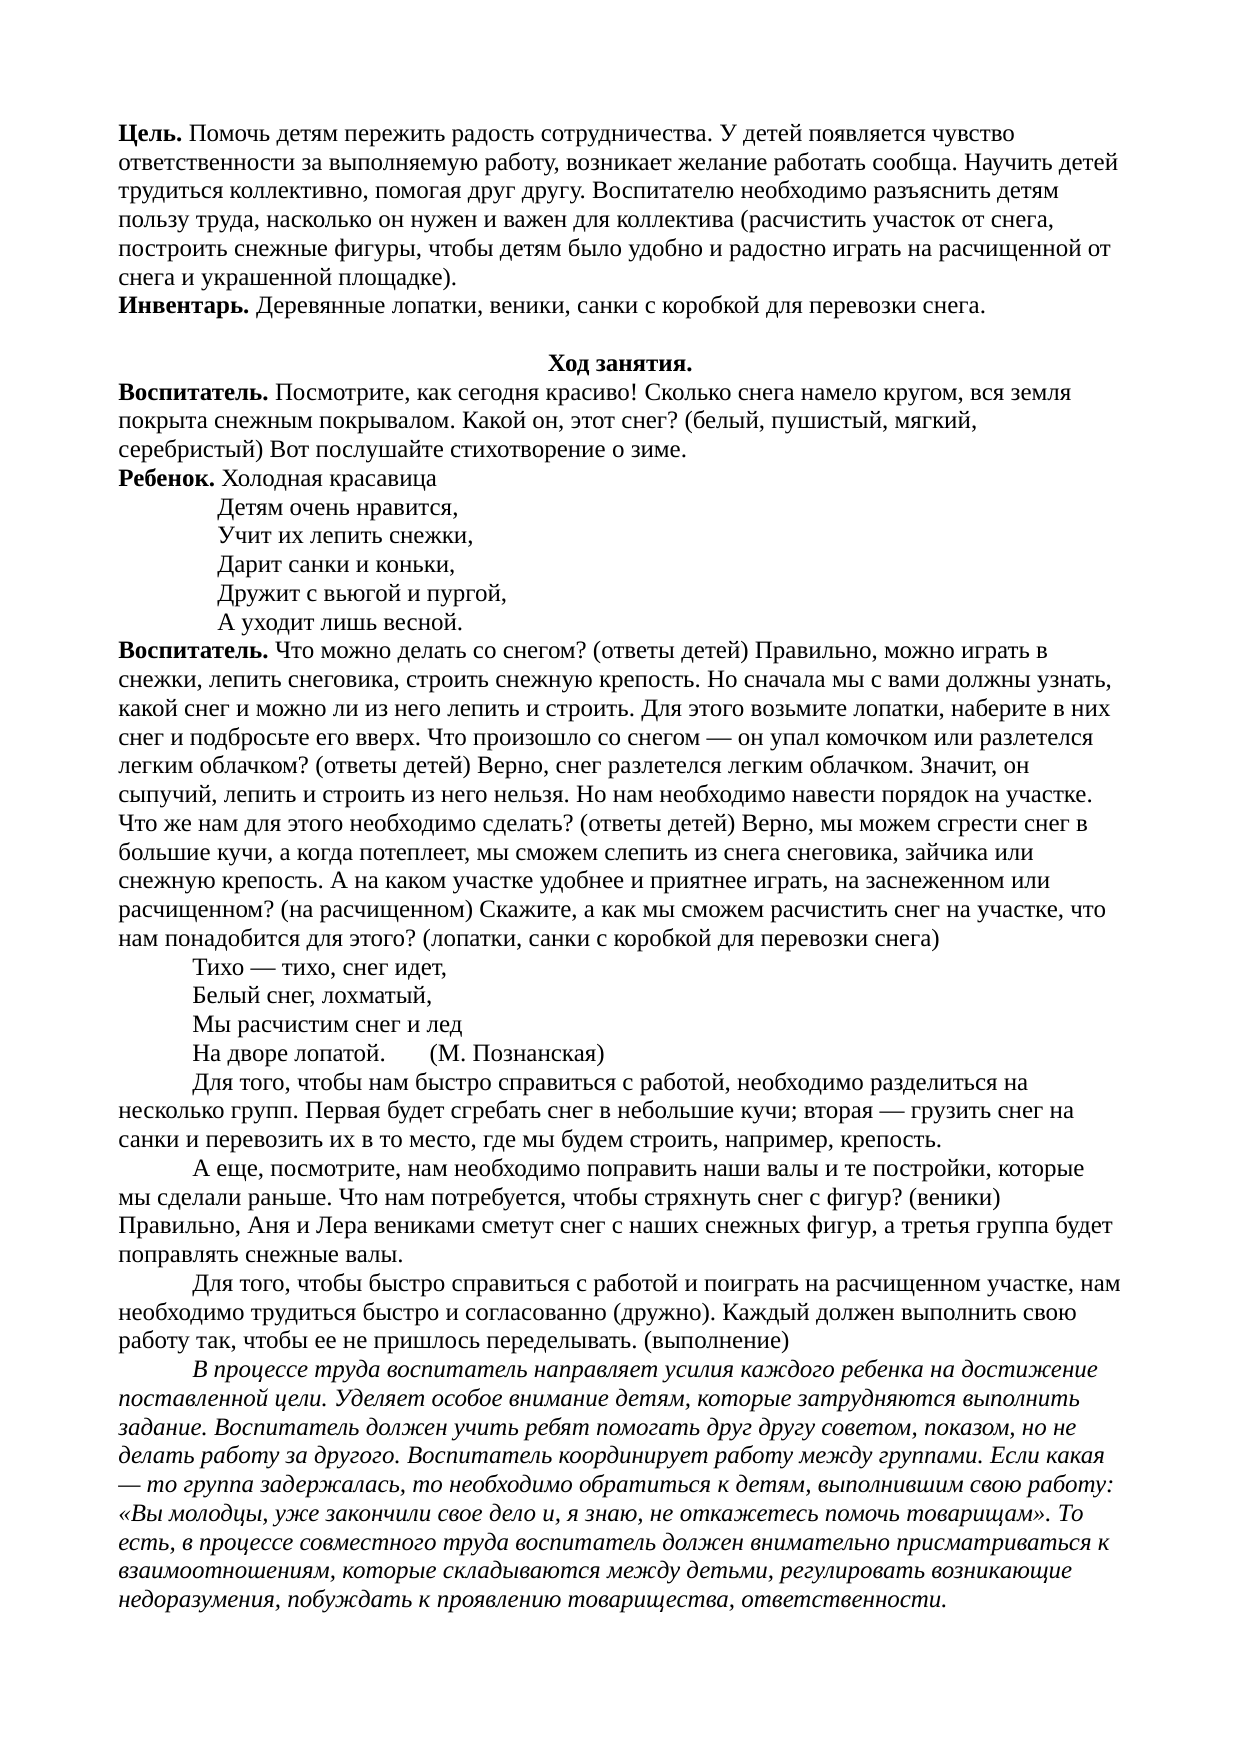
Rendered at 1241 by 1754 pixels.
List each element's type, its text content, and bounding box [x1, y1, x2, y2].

text А еще, посмотрите, нам необходимо поправить наши валы и те постройки, которые мы сделали раньше. Что нам потребуется, чтобы стряхнуть снег с фигур? (веники) Правильно, Аня и Лера вениками сметут снег с наших снежных фигур, а третья группа будет поправлять снежные валы. [118, 1153, 1122, 1268]
text Ход занятия. [118, 348, 1122, 377]
text Воспитатель. Что можно делать со снегом? (ответы детей) Правильно, можно играть в снежки, лепить снеговика, строить снежную крепость. Но сначала мы с вами должны узнать, какой снег и можно ли из него лепить и строить. Для этого возьмите лопатки, наберите в них снег и подбросьте его вверх. Что произошло со снегом — он упал комочком или разлетелся легким облачком? (ответы детей) Верно, снег разлетелся легким облачком. Значит, он сыпучий, лепить и строить из него нельзя. Но нам необходимо навести порядок на участке. Что же нам для этого необходимо сделать? (ответы детей) Верно, мы можем сгрести снег в большие кучи, а когда потеплеет, мы сможем слепить из снега снеговика, зайчика или снежную крепость. А на каком участке удобнее и приятнее играть, на заснеженном или расчищенном? (на расчищенном) Скажите, а как мы сможем расчистить снег на участке, что нам понадобится для этого? (лопатки, санки с коробкой для перевозки снега) [118, 636, 1122, 952]
text Учит их лепить снежки, [118, 521, 1122, 549]
text Мы расчистим снег и лед [118, 1009, 1122, 1038]
text Ребенок. Холодная красавица [118, 463, 1122, 492]
text Тихо — тихо, снег идет, [118, 952, 1122, 981]
text Для того, чтобы быстро справиться с работой и поиграть на расчищенном участке, нам необходимо трудиться быстро и согласованно (дружно). Каждый должен выполнить свою работу так, чтобы ее не пришлось переделывать. (выполнение) [118, 1268, 1122, 1354]
text В процессе труда воспитатель направляет усилия каждого ребенка на достижение поставленной цели. Уделяет особое внимание детям, которые затрудняются выполнить задание. Воспитатель должен учить ребят помогать друг другу советом, показом, но не делать работу за другого. Воспитатель координирует работу между группами. Если какая — то группа задержалась, то необходимо обратиться к детям, выполнившим свою работу: «Вы молодцы, уже закончили свое дело и, я знаю, не откажетесь помочь товарищам». То есть, в процессе совместного труда воспитатель должен внимательно присматриваться к взаимоотношениям, которые складываются между детьми, регулировать возникающие недоразумения, побуждать к проявлению товарищества, ответственности. [118, 1354, 1122, 1613]
text Для того, чтобы нам быстро справиться с работой, необходимо разделиться на несколько групп. Первая будет сгребать снег в небольшие кучи; вторая — грузить снег на санки и перевозить их в то место, где мы будем строить, например, крепость. [118, 1067, 1122, 1153]
text На дворе лопатой. (М. Познанская) [118, 1038, 1122, 1067]
text А уходит лишь весной. [118, 607, 1122, 636]
text Дарит санки и коньки, [118, 549, 1122, 578]
text Детям очень нравится, [118, 492, 1122, 521]
text Дружит с вьюгой и пургой, [118, 578, 1122, 607]
text Белый снег, лохматый, [118, 981, 1122, 1009]
text Цель. Помочь детям пережить радость сотрудничества. У детей появляется чувство ответственности за выполняемую работу, возникает желание работать сообща. Научить детей трудиться коллективно, помогая друг другу. Воспитателю необходимо разъяснить детям пользу труда, насколько он нужен и важен для коллектива (расчистить участок от снега, построить снежные фигуры, чтобы детям было удобно и радостно играть на расчищенной от снега и украшенной площадке). [118, 118, 1122, 291]
text Инвентарь. Деревянные лопатки, веники, санки с коробкой для перевозки снега. [118, 291, 1122, 319]
text Воспитатель. Посмотрите, как сегодня красиво! Сколько снега намело кругом, вся земля покрыта снежным покрывалом. Какой он, этот снег? (белый, пушистый, мягкий, серебристый) Вот послушайте стихотворение о зиме. [118, 377, 1122, 463]
